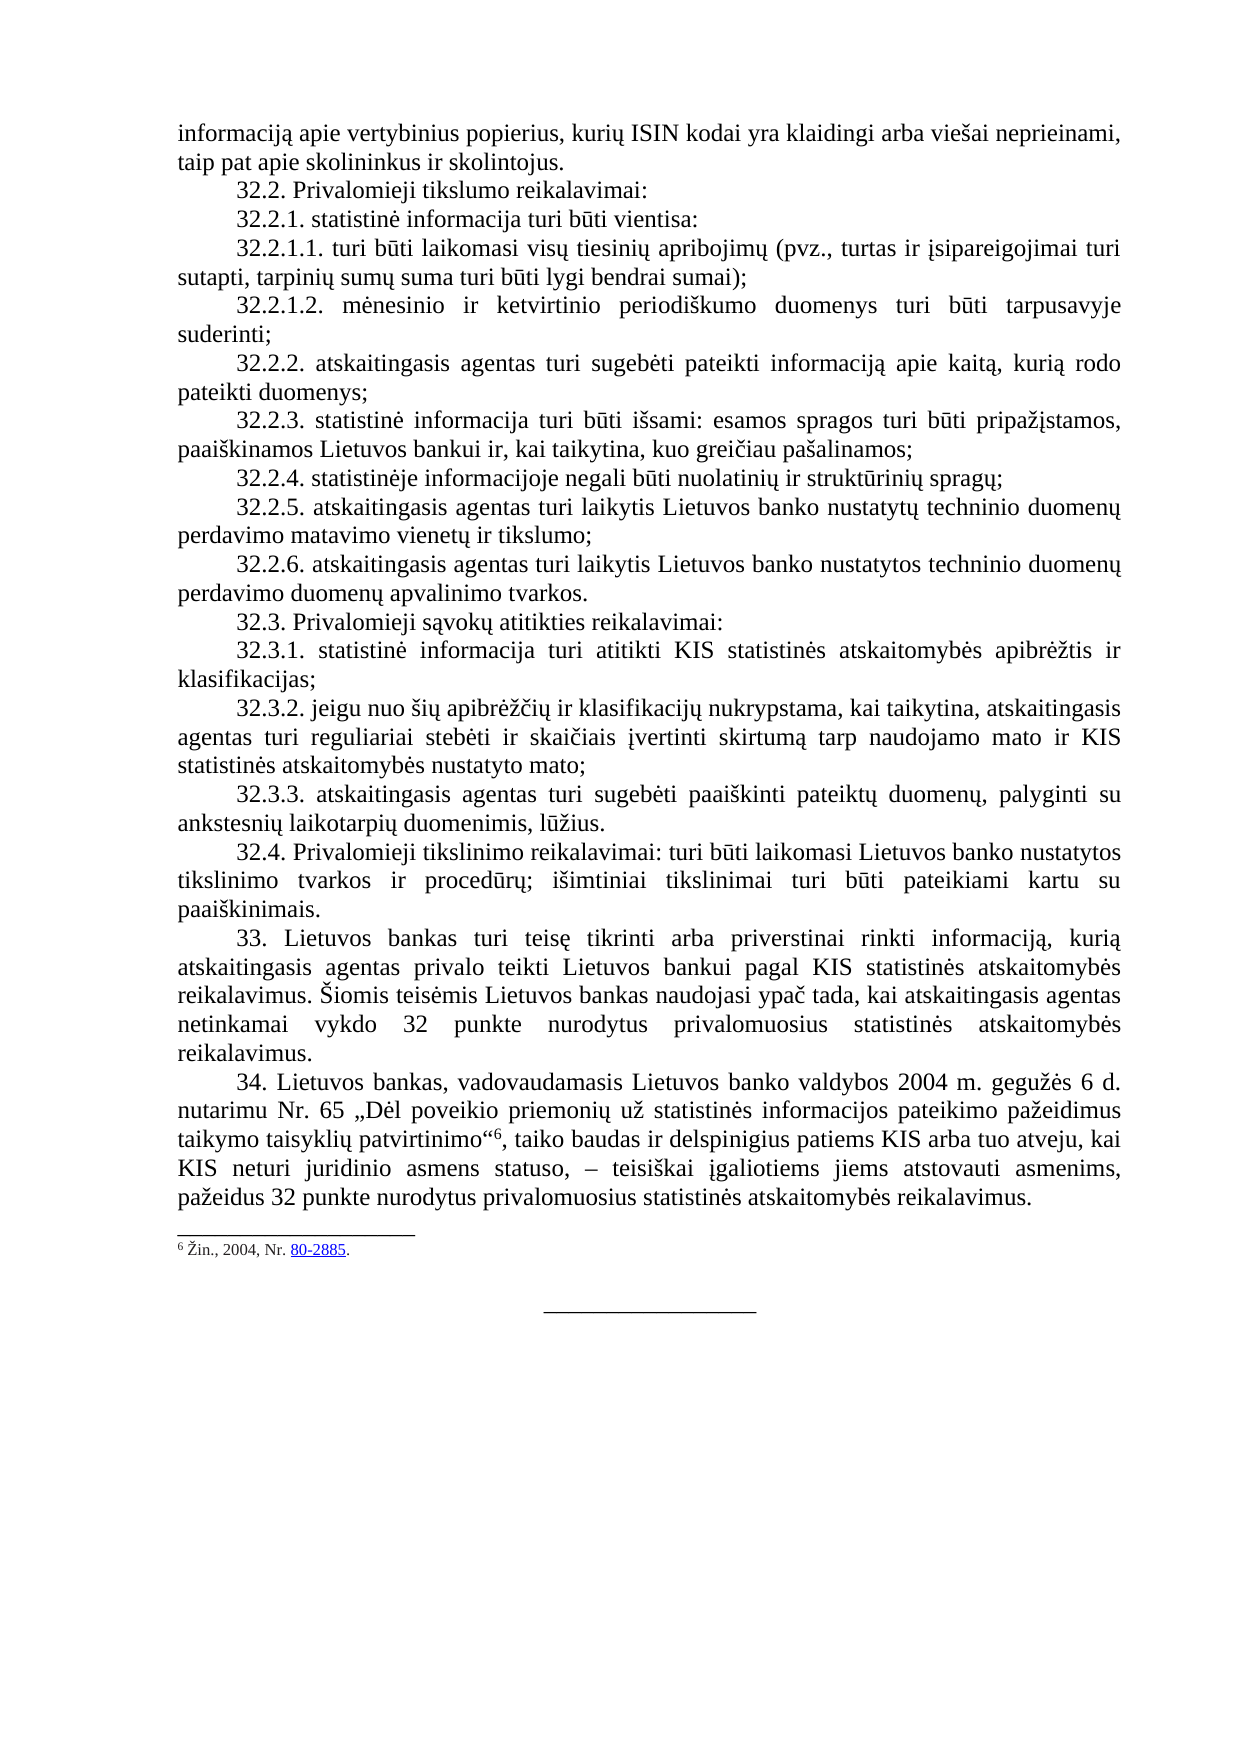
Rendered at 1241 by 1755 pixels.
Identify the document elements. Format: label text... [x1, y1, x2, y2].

text 32.3. Privalomieji sąvokų atitikties reikalavimai: [177, 607, 1122, 636]
text 32.2.6. atskaitingasis agentas turi laikytis Lietuvos banko nustatytos techninio duomenų perdavimo duomenų apvalinimo tvarkos. [177, 549, 1122, 607]
text 32.3.2. jeigu nuo šių apibrėžčių ir klasifikacijų nukrypstama, kai taikytina, atskaitingasis agentas turi reguliariai stebėti ir skaičiais įvertinti skirtumą tarp naudojamo mato ir KIS statistinės atskaitomybės nustatyto mato; [177, 693, 1122, 779]
text 32.3.3. atskaitingasis agentas turi sugebėti paaiškinti pateiktų duomenų, palyginti su ankstesnių laikotarpių duomenimis, lūžius. [177, 779, 1122, 837]
text 32.2. Privalomieji tikslumo reikalavimai: [177, 176, 1122, 204]
text 32.2.3. statistinė informacija turi būti išsami: esamos spragos turi būti pripažįstamos, paaiškinamos Lietuvos bankui ir, kai taikytina, kuo greičiau pašalinamos; [177, 406, 1122, 463]
text 32.2.1.2. mėnesinio ir ketvirtinio periodiškumo duomenys turi būti tarpusavyje suderinti; [177, 291, 1122, 348]
text 32.2.1. statistinė informacija turi būti vientisa: [177, 204, 1122, 233]
text informaciją apie vertybinius popierius, kurių ISIN kodai yra klaidingi arba viešai neprieinami, taip pat apie skolininkus ir skolintojus. [177, 118, 1122, 176]
text 6 Žin., 2004, Nr. 80-2885. [177, 1239, 1122, 1258]
text 32.2.2. atskaitingasis agentas turi sugebėti pateikti informaciją apie kaitą, kurią rodo pateikti duomenys; [177, 348, 1122, 406]
text 32.2.5. atskaitingasis agentas turi laikytis Lietuvos banko nustatytų techninio duomenų perdavimo matavimo vienetų ir tikslumo; [177, 492, 1122, 549]
text 33. Lietuvos bankas turi teisę tikrinti arba priverstinai rinkti informaciją, kurią atskaitingasis agentas privalo teikti Lietuvos bankui pagal KIS statistinės atskaitomybės reikalavimus. Šiomis teisėmis Lietuvos bankas naudojasi ypač tada, kai atskaitingasis agentas netinkamai vykdo 32 punkte nurodytus privalomuosius statistinės atskaitomybės reikalavimus. [177, 923, 1122, 1067]
text 32.2.1.1. turi būti laikomasi visų tiesinių apribojimų (pvz., turtas ir įsipareigojimai turi sutapti, tarpinių sumų suma turi būti lygi bendrai sumai); [177, 233, 1122, 291]
text 32.3.1. statistinė informacija turi atitikti KIS statistinės atskaitomybės apibrėžtis ir klasifikacijas; [177, 636, 1122, 693]
text ___________________ [177, 1211, 1122, 1239]
text _________________ [177, 1287, 1122, 1316]
text 34. Lietuvos bankas, vadovaudamasis Lietuvos banko valdybos 2004 m. gegužės 6 d. nutarimu Nr. 65 „Dėl poveikio priemonių už statistinės informacijos pateikimo pažeidimus taikymo taisyklių patvirtinimo“6, taiko baudas ir delspinigius patiems KIS arba tuo atveju, kai KIS neturi juridinio asmens statuso, – teisiškai įgaliotiems jiems atstovauti asmenims, pažeidus 32 punkte nurodytus privalomuosius statistinės atskaitomybės reikalavimus. [177, 1067, 1122, 1211]
text 32.4. Privalomieji tikslinimo reikalavimai: turi būti laikomasi Lietuvos banko nustatytos tikslinimo tvarkos ir procedūrų; išimtiniai tikslinimai turi būti pateikiami kartu su paaiškinimais. [177, 837, 1122, 923]
text 32.2.4. statistinėje informacijoje negali būti nuolatinių ir struktūrinių spragų; [177, 463, 1122, 492]
